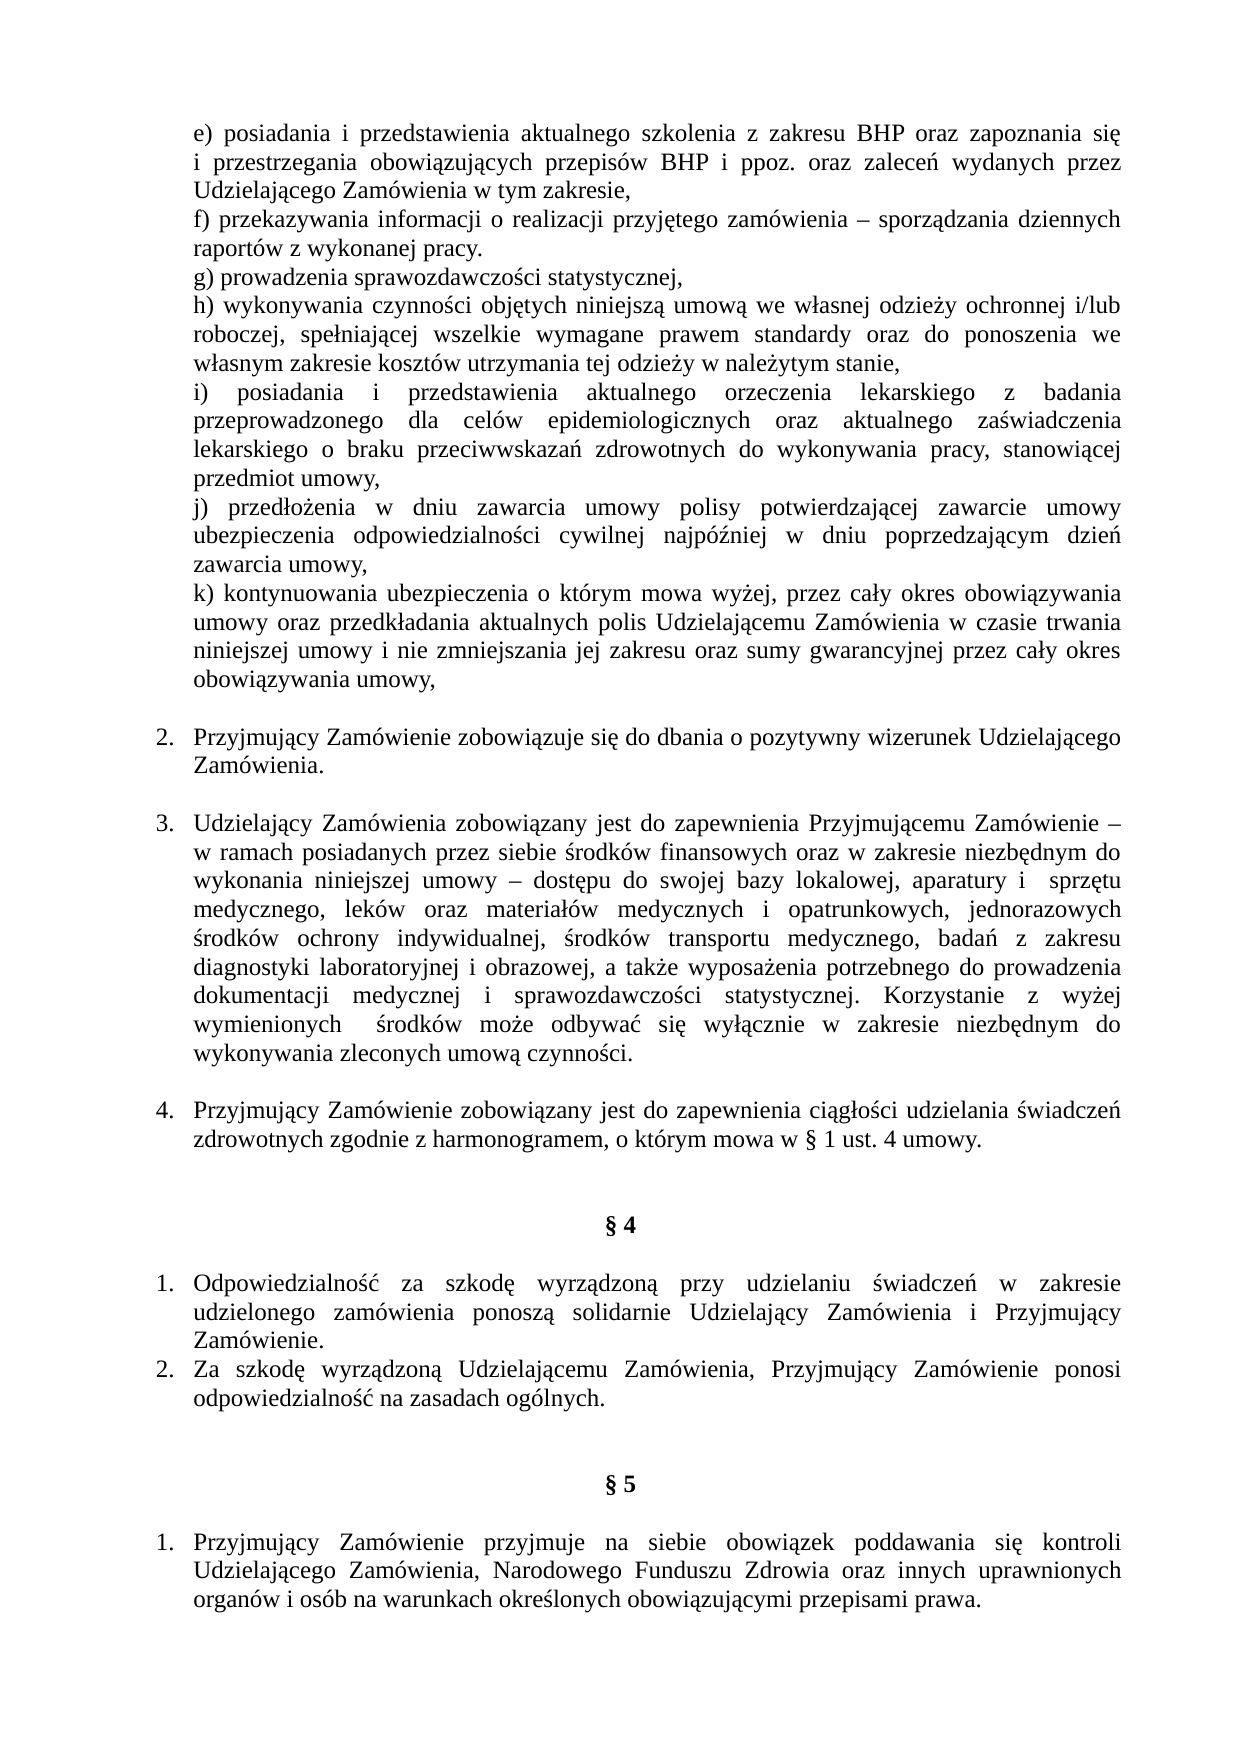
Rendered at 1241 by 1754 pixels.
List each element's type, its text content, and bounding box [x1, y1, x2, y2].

list Przyjmujący Zamówienie zobowiązuje się do dbania o pozytywny wizerunek Udzielającego Zamówienia. [156, 722, 1122, 779]
list Udzielający Zamówienia zobowiązany jest do zapewnienia Przyjmującemu Zamówienie – w ramach posiadanych przez siebie środków finansowych oraz w zakresie niezbędnym do wykonania niniejszej umowy – dostępu do swojej bazy lokalowej, aparatury i sprzętu medycznego, leków oraz materiałów medycznych i opatrunkowych, jednorazowych środków ochrony indywidualnej, środków transportu medycznego, badań z zakresu diagnostyki laboratoryjnej i obrazowej, a także wyposażenia potrzebnego do prowadzenia dokumentacji medycznej i sprawozdawczości statystycznej. Korzystanie z wyżej wymienionych środków może odbywać się wyłącznie w zakresie niezbędnym do wykonywania zleconych umową czynności. [156, 808, 1122, 1067]
list f) przekazywania informacji o realizacji przyjętego zamówienia – sporządzania dziennych raportów z wykonanej pracy. [156, 204, 1122, 262]
list Przyjmujący Zamówienie przyjmuje na siebie obowiązek poddawania się kontroli Udzielającego Zamówienia, Narodowego Funduszu Zdrowia oraz innych uprawnionych organów i osób na warunkach określonych obowiązującymi przepisami prawa. [156, 1527, 1122, 1613]
list h) wykonywania czynności objętych niniejszą umową we własnej odzieży ochronnej i/lub roboczej, spełniającej wszelkie wymagane prawem standardy oraz do ponoszenia we własnym zakresie kosztów utrzymania tej odzieży w należytym stanie, [156, 291, 1122, 377]
text § 4 [118, 1211, 1122, 1239]
list e) posiadania i przedstawienia aktualnego szkolenia z zakresu BHP oraz zapoznania się i przestrzegania obowiązujących przepisów BHP i ppoz. oraz zaleceń wydanych przez Udzielającego Zamówienia w tym zakresie, [156, 118, 1122, 204]
list j) przedłożenia w dniu zawarcia umowy polisy potwierdzającej zawarcie umowy ubezpieczenia odpowiedzialności cywilnej najpóźniej w dniu poprzedzającym dzień zawarcia umowy, [156, 492, 1122, 578]
text § 5 [118, 1469, 1122, 1498]
list i) posiadania i przedstawienia aktualnego orzeczenia lekarskiego z badania przeprowadzonego dla celów epidemiologicznych oraz aktualnego zaświadczenia lekarskiego o braku przeciwwskazań zdrowotnych do wykonywania pracy, stanowiącej przedmiot umowy, [156, 377, 1122, 492]
list Przyjmujący Zamówienie zobowiązany jest do zapewnienia ciągłości udzielania świadczeń zdrowotnych zgodnie z harmonogramem, o którym mowa w § 1 ust. 4 umowy. [156, 1096, 1122, 1153]
list Za szkodę wyrządzoną Udzielającemu Zamówienia, Przyjmujący Zamówienie ponosi odpowiedzialność na zasadach ogólnych. [156, 1354, 1122, 1412]
list Odpowiedzialność za szkodę wyrządzoną przy udzielaniu świadczeń w zakresie udzielonego zamówienia ponoszą solidarnie Udzielający Zamówienia i Przyjmujący Zamówienie. [156, 1268, 1122, 1354]
list g) prowadzenia sprawozdawczości statystycznej, [156, 262, 1122, 291]
list k) kontynuowania ubezpieczenia o którym mowa wyżej, przez cały okres obowiązywania umowy oraz przedkładania aktualnych polis Udzielającemu Zamówienia w czasie trwania niniejszej umowy i nie zmniejszania jej zakresu oraz sumy gwarancyjnej przez cały okres obowiązywania umowy, [156, 578, 1122, 693]
